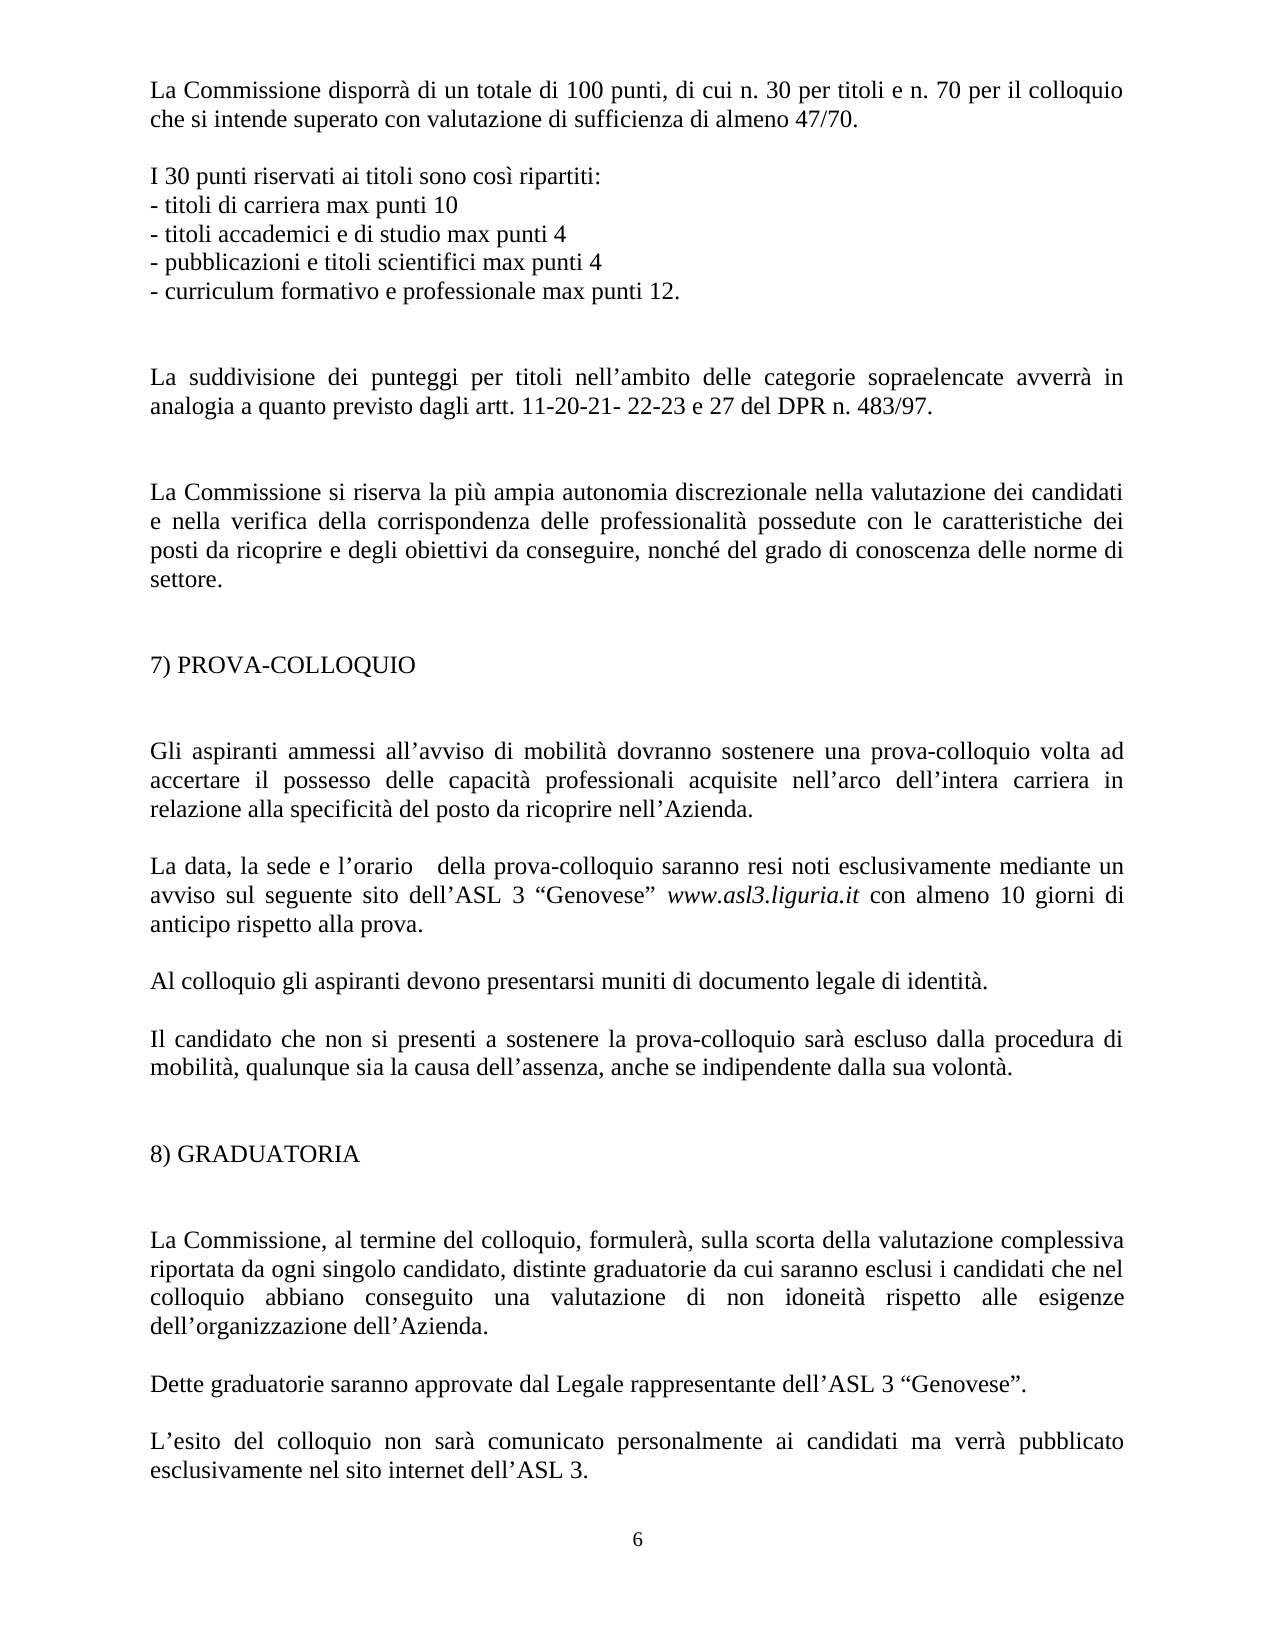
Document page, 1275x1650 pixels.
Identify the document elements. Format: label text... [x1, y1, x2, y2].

text Dette graduatorie saranno approvate dal Legale rappresentante dell’ASL 3 “Genovese”. [150, 1369, 1125, 1397]
text La Commissione disporrà di un totale di 100 punti, di cui n. 30 per titoli e n. 70 per il colloquio che si intende superato con valutazione di sufficienza di almeno 47/70. [150, 75, 1125, 132]
text La data, la sede e l’orario della prova-colloquio saranno resi noti esclusivamente mediante un avviso sul seguente sito dell’ASL 3 “Genovese” www.asl3.liguria.it con almeno 10 giorni di anticipo rispetto alla prova. [150, 851, 1125, 937]
text I 30 punti riservati ai titoli sono così ripartiti: [150, 161, 1125, 190]
text Il candidato che non si presenti a sostenere la prova-colloquio sarà escluso dalla procedura di mobilità, qualunque sia la causa dell’assenza, anche se indipendente dalla sua volontà. [150, 1024, 1125, 1081]
text - pubblicazioni e titoli scientifici max punti 4 [150, 247, 1125, 276]
text La Commissione, al termine del colloquio, formulerà, sulla scorta della valutazione complessiva riportata da ogni singolo candidato, distinte graduatorie da cui saranno esclusi i candidati che nel colloquio abbiano conseguito una valutazione di non idoneità rispetto alle esigenze dell’organizzazione dell’Azienda. [150, 1225, 1125, 1340]
text 7) PROVA-COLLOQUIO [150, 650, 1125, 679]
text Al colloquio gli aspiranti devono presentarsi muniti di documento legale di identità. [150, 966, 1125, 995]
text - titoli di carriera max punti 10 [150, 190, 1125, 219]
text - titoli accademici e di studio max punti 4 [150, 219, 1125, 247]
text 8) GRADUATORIA [150, 1139, 1125, 1167]
text La Commissione si riserva la più ampia autonomia discrezionale nella valutazione dei candidati e nella verifica della corrispondenza delle professionalità possedute con le caratteristiche dei posti da ricoprire e degli obiettivi da conseguire, nonché del grado di conoscenza delle norme di settore. [150, 477, 1125, 592]
text L’esito del colloquio non sarà comunicato personalmente ai candidati ma verrà pubblicato esclusivamente nel sito internet dell’ASL 3. [150, 1426, 1125, 1484]
text Gli aspiranti ammessi all’avviso di mobilità dovranno sostenere una prova-colloquio volta ad accertare il possesso delle capacità professionali acquisite nell’arco dell’intera carriera in relazione alla specificità del posto da ricoprire nell’Azienda. [150, 736, 1125, 822]
text - curriculum formativo e professionale max punti 12. [150, 276, 1125, 305]
text La suddivisione dei punteggi per titoli nell’ambito delle categorie sopraelencate avverrà in analogia a quanto previsto dagli artt. 11-20-21- 22-23 e 27 del DPR n. 483/97. [150, 362, 1125, 420]
